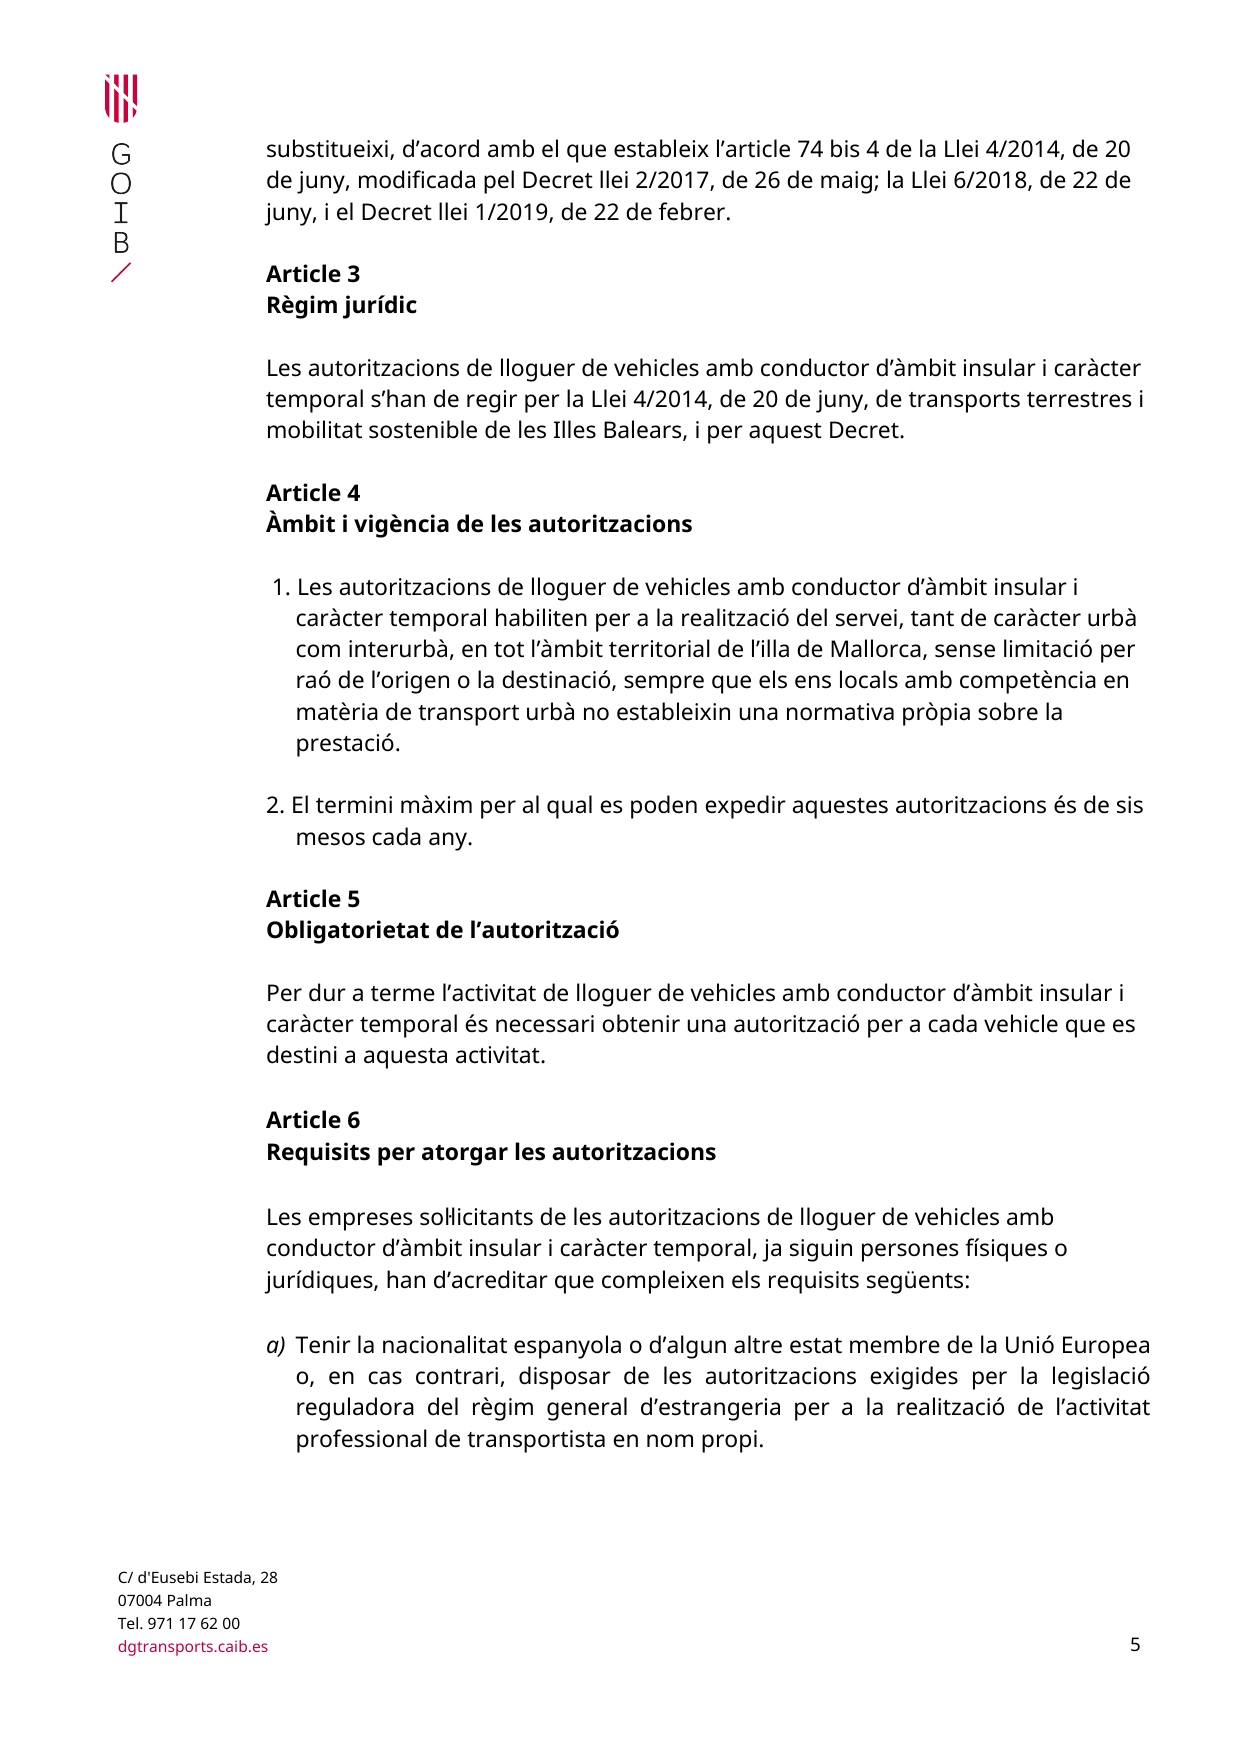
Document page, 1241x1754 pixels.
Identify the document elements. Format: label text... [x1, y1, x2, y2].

text Les autoritzacions de lloguer de vehicles amb conductor d’àmbit insular i caràcter temporal s’han de regir per la Llei 4/2014, de 20 de juny, de transports terrestres i mobilitat sostenible de les Illes Balears, i per aquest Decret. [266, 352, 1152, 445]
text Les empreses sol·licitants de les autoritzacions de lloguer de vehicles amb conductor d’àmbit insular i caràcter temporal, ja siguin persones físiques o jurídiques, han d’acreditar que compleixen els requisits següents: [266, 1201, 1152, 1295]
text Règim jurídic [266, 289, 1152, 320]
text substitueixi, d’acord amb el que estableix l’article 74 bis 4 de la Llei 4/2014, de 20 de juny, modificada pel Decret llei 2/2017, de 26 de maig; la Llei 6/2018, de 22 de juny, i el Decret llei 1/2019, de 22 de febrer. [266, 133, 1152, 227]
list Tenir la nacionalitat espanyola o d’algun altre estat membre de la Unió Europea o, en cas contrari, disposar de les autoritzacions exigides per la legislació reguladora del règim general d’estrangeria per a la realització de l’activitat professional de transportista en nom propi. [266, 1329, 1152, 1454]
text Article 6 [266, 1104, 1152, 1136]
text Article 3 [266, 258, 1152, 289]
text Obligatorietat de l’autorització [266, 914, 1152, 945]
text Requisits per atorgar les autoritzacions [266, 1136, 1152, 1167]
text 2. El termini màxim per al qual es poden expedir aquestes autoritzacions és de sis mesos cada any. [266, 789, 1152, 852]
text Article 5 [266, 883, 1152, 914]
text 1. Les autoritzacions de lloguer de vehicles amb conductor d’àmbit insular i caràcter temporal habiliten per a la realització del servei, tant de caràcter urbà com interurbà, en tot l’àmbit territorial de l’illa de Mallorca, sense limitació per raó de l’origen o la destinació, sempre que els ens locals amb competència en matèria de transport urbà no estableixin una normativa pròpia sobre la prestació. [272, 570, 1152, 758]
text Àmbit i vigència de les autoritzacions [266, 508, 1152, 539]
text Article 4 [266, 477, 1152, 508]
picture [76, 51, 166, 313]
text Per dur a terme l’activitat de lloguer de vehicles amb conductor d’àmbit insular i caràcter temporal és necessari obtenir una autorització per a cada vehicle que es destini a aquesta activitat. [266, 977, 1152, 1070]
